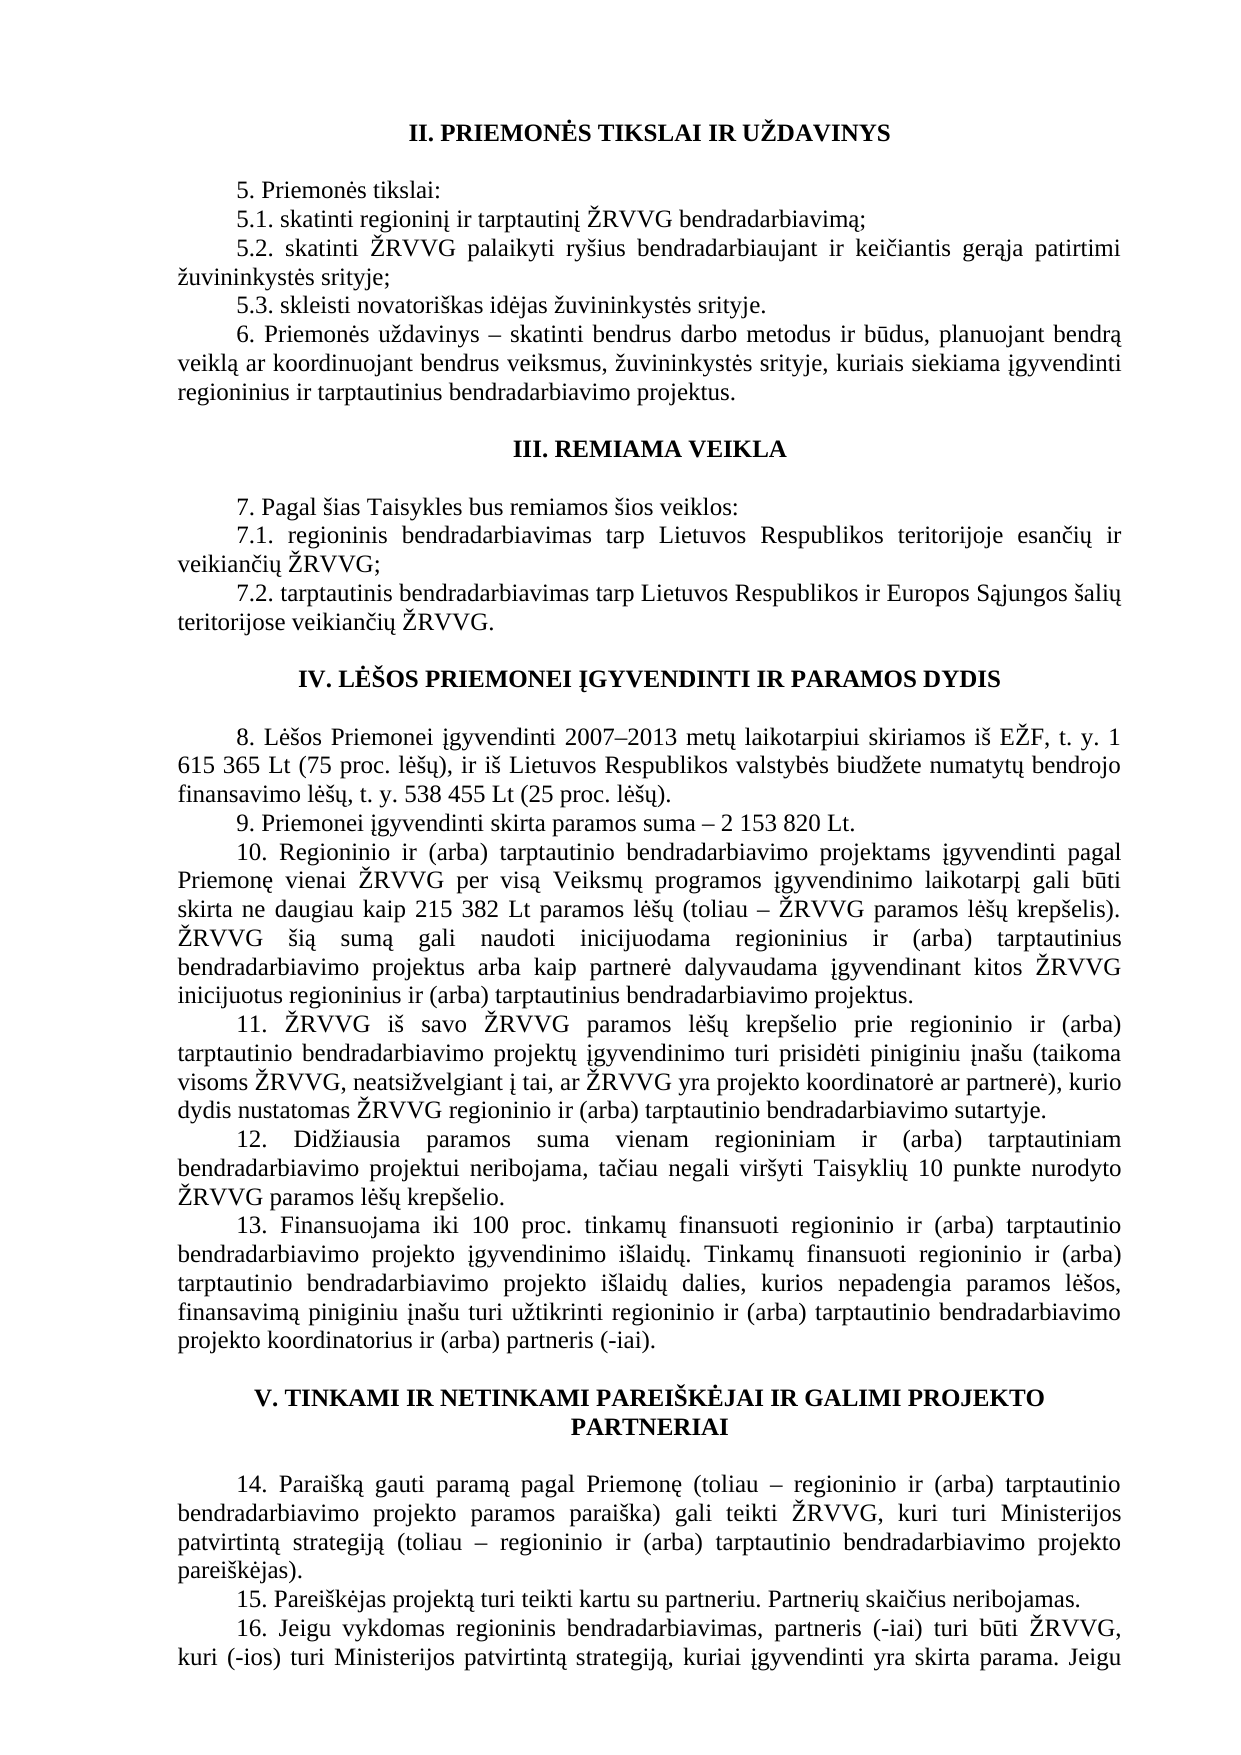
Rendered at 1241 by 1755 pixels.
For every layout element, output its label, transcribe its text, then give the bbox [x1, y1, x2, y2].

text 6. Priemonės uždavinys – skatinti bendrus darbo metodus ir būdus, planuojant bendrą veiklą ar koordinuojant bendrus veiksmus, žuvininkystės srityje, kuriais siekiama įgyvendinti regioninius ir tarptautinius bendradarbiavimo projektus. [177, 319, 1122, 406]
text 7.1. regioninis bendradarbiavimas tarp Lietuvos Respublikos teritorijoje esančių ir veikiančių ŽRVVG; [177, 521, 1122, 578]
text 14. Paraišką gauti paramą pagal Priemonę (toliau – regioninio ir (arba) tarptautinio bendradarbiavimo projekto paramos paraiška) gali teikti ŽRVVG, kuri turi Ministerijos patvirtintą strategiją (toliau – regioninio ir (arba) tarptautinio bendradarbiavimo projekto pareiškėjas). [177, 1469, 1122, 1584]
text V. TINKAMI IR NETINKAMI PAREIŠKĖJAI ir GALIMI PRojekto partneriai [177, 1383, 1122, 1441]
text 9. Priemonei įgyvendinti skirta paramos suma – 2 153 820 Lt. [177, 808, 1122, 837]
text 5.2. skatinti ŽRVVG palaikyti ryšius bendradarbiaujant ir keičiantis gerąja patirtimi žuvininkystės srityje; [177, 233, 1122, 291]
text 7. Pagal šias Taisykles bus remiamos šios veiklos: [177, 492, 1122, 521]
text 15. Pareiškėjas projektą turi teikti kartu su partneriu. Partnerių skaičius neribojamas. [177, 1584, 1122, 1613]
text 5.3. skleisti novatoriškas idėjas žuvininkystės srityje. [177, 291, 1122, 319]
text 13. Finansuojama iki 100 proc. tinkamų finansuoti regioninio ir (arba) tarptautinio bendradarbiavimo projekto įgyvendinimo išlaidų. Tinkamų finansuoti regioninio ir (arba) tarptautinio bendradarbiavimo projekto išlaidų dalies, kurios nepadengia paramos lėšos, finansavimą piniginiu įnašu turi užtikrinti regioninio ir (arba) tarptautinio bendradarbiavimo projekto koordinatorius ir (arba) partneris (-iai). [177, 1211, 1122, 1354]
text 5. Priemonės tikslai: [177, 176, 1122, 204]
text 12. Didžiausia paramos suma vienam regioniniam ir (arba) tarptautiniam bendradarbiavimo projektui neribojama, tačiau negali viršyti Taisyklių 10 punkte nurodyto ŽRVVG paramos lėšų krepšelio. [177, 1124, 1122, 1211]
text 11. ŽRVVG iš savo ŽRVVG paramos lėšų krepšelio prie regioninio ir (arba) tarptautinio bendradarbiavimo projektų įgyvendinimo turi prisidėti piniginiu įnašu (taikoma visoms ŽRVVG, neatsižvelgiant į tai, ar ŽRVVG yra projekto koordinatorė ar partnerė), kurio dydis nustatomas ŽRVVG regioninio ir (arba) tarptautinio bendradarbiavimo sutartyje. [177, 1009, 1122, 1124]
text II. PRIEMONĖS TIKSLAI ir uždavinys [177, 118, 1122, 147]
text IV. LĖŠOS PRIEMONei įgyvendinti ir paramos dydis [177, 664, 1122, 693]
text III. REMIAMA VEIKLA [177, 434, 1122, 463]
text 10. Regioninio ir (arba) tarptautinio bendradarbiavimo projektams įgyvendinti pagal Priemonę vienai ŽRVVG per visą Veiksmų programos įgyvendinimo laikotarpį gali būti skirta ne daugiau kaip 215 382 Lt paramos lėšų (toliau – ŽRVVG paramos lėšų krepšelis). ŽRVVG šią sumą gali naudoti inicijuodama regioninius ir (arba) tarptautinius bendradarbiavimo projektus arba kaip partnerė dalyvaudama įgyvendinant kitos ŽRVVG inicijuotus regioninius ir (arba) tarptautinius bendradarbiavimo projektus. [177, 837, 1122, 1009]
text 8. Lėšos Priemonei įgyvendinti 2007–2013 metų laikotarpiui skiriamos iš EŽF, t. y. 1 615 365 Lt (75 proc. lėšų), ir iš Lietuvos Respublikos valstybės biudžete numatytų bendrojo finansavimo lėšų, t. y. 538 455 Lt (25 proc. lėšų). [177, 722, 1122, 808]
text 5.1. skatinti regioninį ir tarptautinį ŽRVVG bendradarbiavimą; [177, 204, 1122, 233]
text 16. Jeigu vykdomas regioninis bendradarbiavimas, partneris (-iai) turi būti ŽRVVG, kuri (-ios) turi Ministerijos patvirtintą strategiją, kuriai įgyvendinti yra skirta parama. Jeigu [177, 1613, 1122, 1671]
text 7.2. tarptautinis bendradarbiavimas tarp Lietuvos Respublikos ir Europos Sąjungos šalių teritorijose veikiančių ŽRVVG. [177, 578, 1122, 636]
